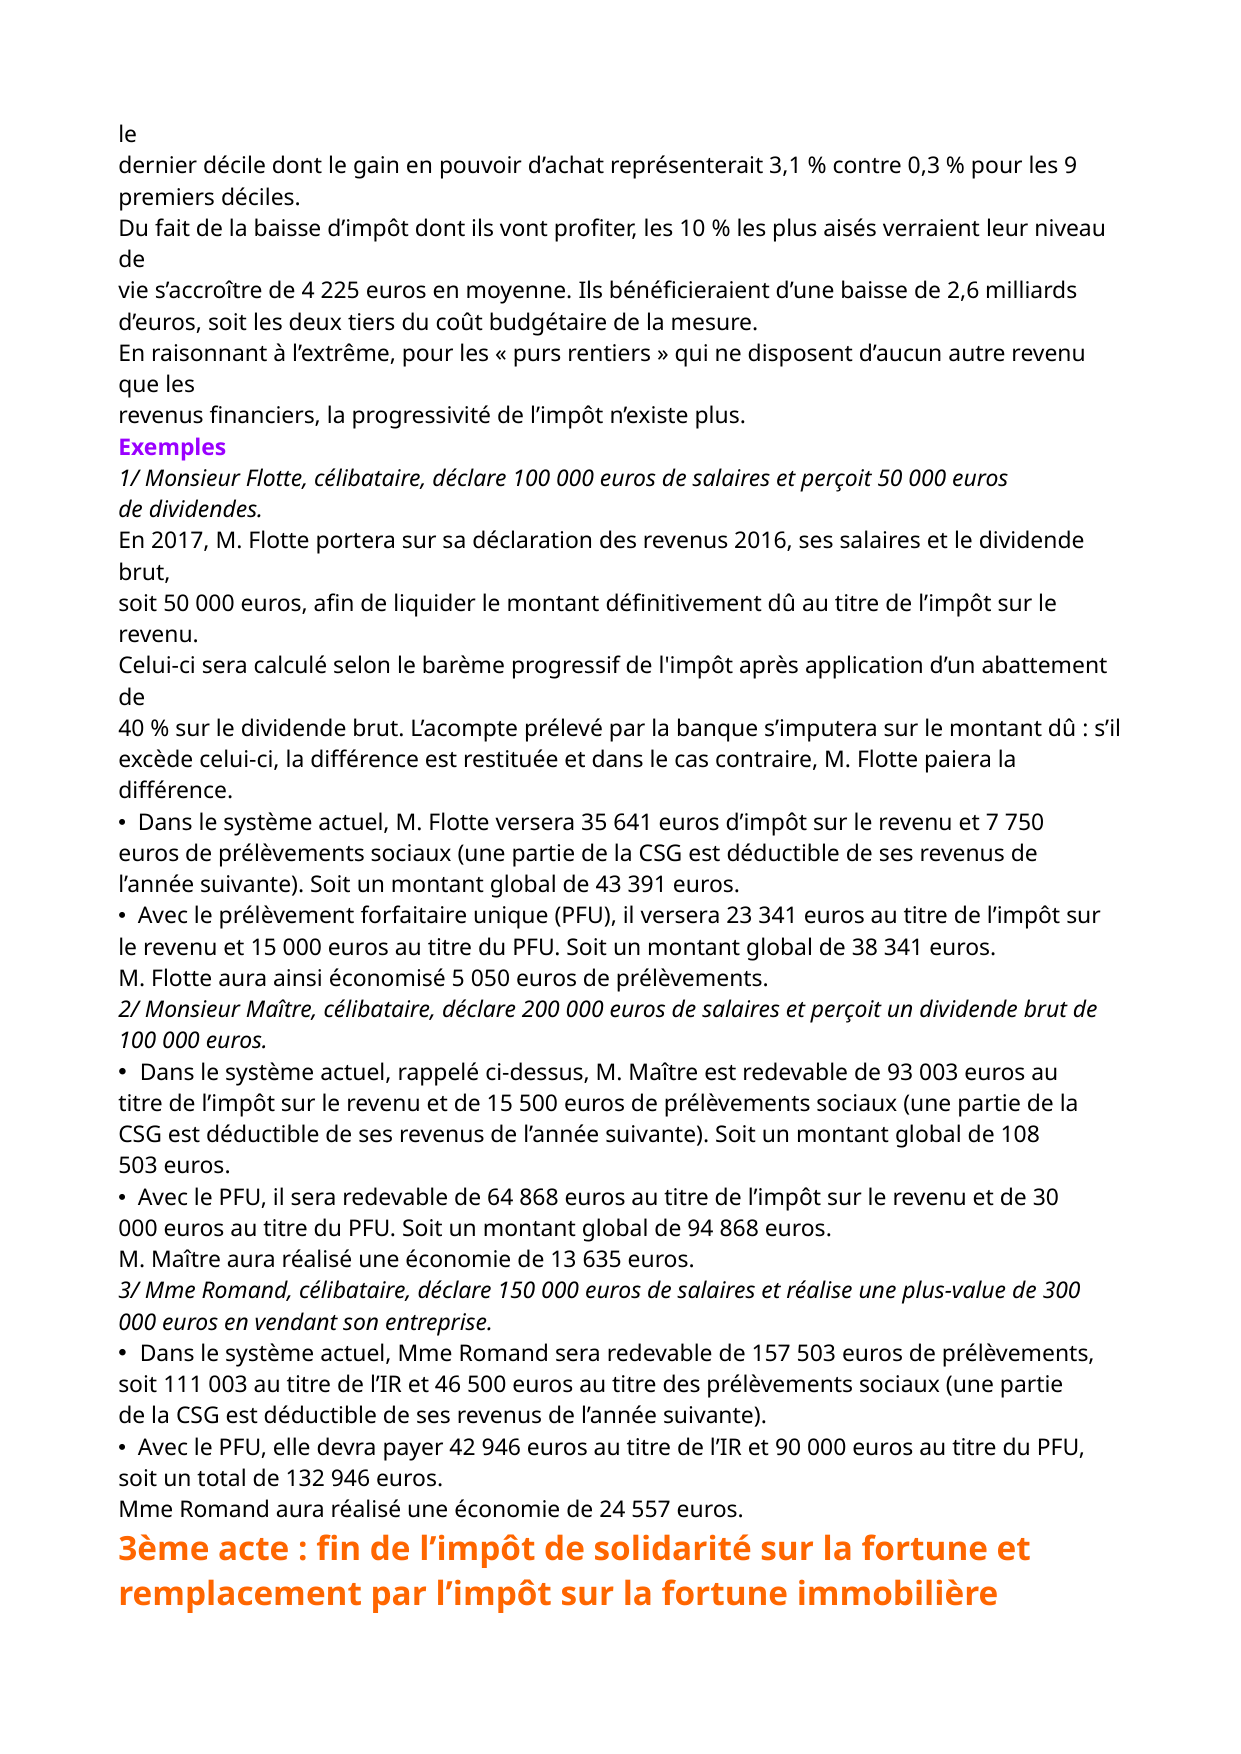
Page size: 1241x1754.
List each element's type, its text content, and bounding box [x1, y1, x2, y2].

text revenus financiers, la progressivité de l’impôt n’existe plus. [118, 399, 1122, 431]
text vie s’accroître de 4 225 euros en moyenne. Ils bénéficieraient d’une baisse de 2,6 milliards [118, 274, 1122, 306]
text soit 50 000 euros, afin de liquider le montant définitivement dû au titre de l’impôt sur le revenu. [118, 587, 1122, 649]
text 503 euros. [118, 1149, 1122, 1181]
text • Avec le PFU, il sera redevable de 64 868 euros au titre de l’impôt sur le revenu et de 30 [118, 1181, 1122, 1212]
text euros de prélèvements sociaux (une partie de la CSG est déductible de ses revenus de [118, 837, 1122, 868]
text 40 % sur le dividende brut. L’acompte prélevé par la banque s’imputera sur le montant dû : s’il [118, 712, 1122, 743]
text titre de l’impôt sur le revenu et de 15 500 euros de prélèvements sociaux (une partie de la [118, 1087, 1122, 1118]
text 100 000 euros. [118, 1024, 1122, 1056]
text 3ème acte : fin de l’impôt de solidarité sur la fortune et [118, 1524, 1122, 1570]
text • Dans le système actuel, Mme Romand sera redevable de 157 503 euros de prélèvements, [118, 1337, 1122, 1368]
text 3/ Mme Romand, célibataire, déclare 150 000 euros de salaires et réalise une plus-value de 300 [118, 1274, 1122, 1306]
text 000 euros au titre du PFU. Soit un montant global de 94 868 euros. [118, 1212, 1122, 1243]
text dernier décile dont le gain en pouvoir d’achat représenterait 3,1 % contre 0,3 % pour les 9 [118, 149, 1122, 181]
text • Dans le système actuel, M. Flotte versera 35 641 euros d’impôt sur le revenu et 7 750 [118, 806, 1122, 837]
text 1/ Monsieur Flotte, célibataire, déclare 100 000 euros de salaires et perçoit 50 000 euros [118, 462, 1122, 493]
text 2/ Monsieur Maître, célibataire, déclare 200 000 euros de salaires et perçoit un dividende brut de [118, 993, 1122, 1024]
text Mme Romand aura réalisé une économie de 24 557 euros. [118, 1493, 1122, 1524]
text premiers déciles. [118, 181, 1122, 212]
text En raisonnant à l’extrême, pour les « purs rentiers » qui ne disposent d’aucun autre revenu que les [118, 337, 1122, 399]
text • Avec le PFU, elle devra payer 42 946 euros au titre de l’IR et 90 000 euros au titre du PFU, [118, 1431, 1122, 1462]
text de la CSG est déductible de ses revenus de l’année suivante). [118, 1399, 1122, 1431]
text remplacement par l’impôt sur la fortune immobilière [118, 1570, 1122, 1615]
text Exemples [118, 431, 1122, 462]
text de dividendes. [118, 493, 1122, 524]
text Celui-ci sera calculé selon le barème progressif de l'impôt après application d’un abattement de [118, 649, 1122, 712]
text le revenu et 15 000 euros au titre du PFU. Soit un montant global de 38 341 euros. [118, 931, 1122, 962]
text • Dans le système actuel, rappelé ci-dessus, M. Maître est redevable de 93 003 euros au [118, 1056, 1122, 1087]
text soit un total de 132 946 euros. [118, 1462, 1122, 1493]
text CSG est déductible de ses revenus de l’année suivante). Soit un montant global de 108 [118, 1118, 1122, 1149]
text le [118, 118, 1122, 149]
text • Avec le prélèvement forfaitaire unique (PFU), il versera 23 341 euros au titre de l’impôt sur [118, 899, 1122, 931]
text l’année suivante). Soit un montant global de 43 391 euros. [118, 868, 1122, 899]
text Du fait de la baisse d’impôt dont ils vont profiter, les 10 % les plus aisés verraient leur niveau de [118, 212, 1122, 274]
text En 2017, M. Flotte portera sur sa déclaration des revenus 2016, ses salaires et le dividende brut, [118, 524, 1122, 587]
text excède celui-ci, la différence est restituée et dans le cas contraire, M. Flotte paiera la différence. [118, 743, 1122, 806]
text d’euros, soit les deux tiers du coût budgétaire de la mesure. [118, 306, 1122, 337]
text soit 111 003 au titre de l’IR et 46 500 euros au titre des prélèvements sociaux (une partie [118, 1368, 1122, 1399]
text M. Flotte aura ainsi économisé 5 050 euros de prélèvements. [118, 962, 1122, 993]
text 000 euros en vendant son entreprise. [118, 1306, 1122, 1337]
text M. Maître aura réalisé une économie de 13 635 euros. [118, 1243, 1122, 1274]
